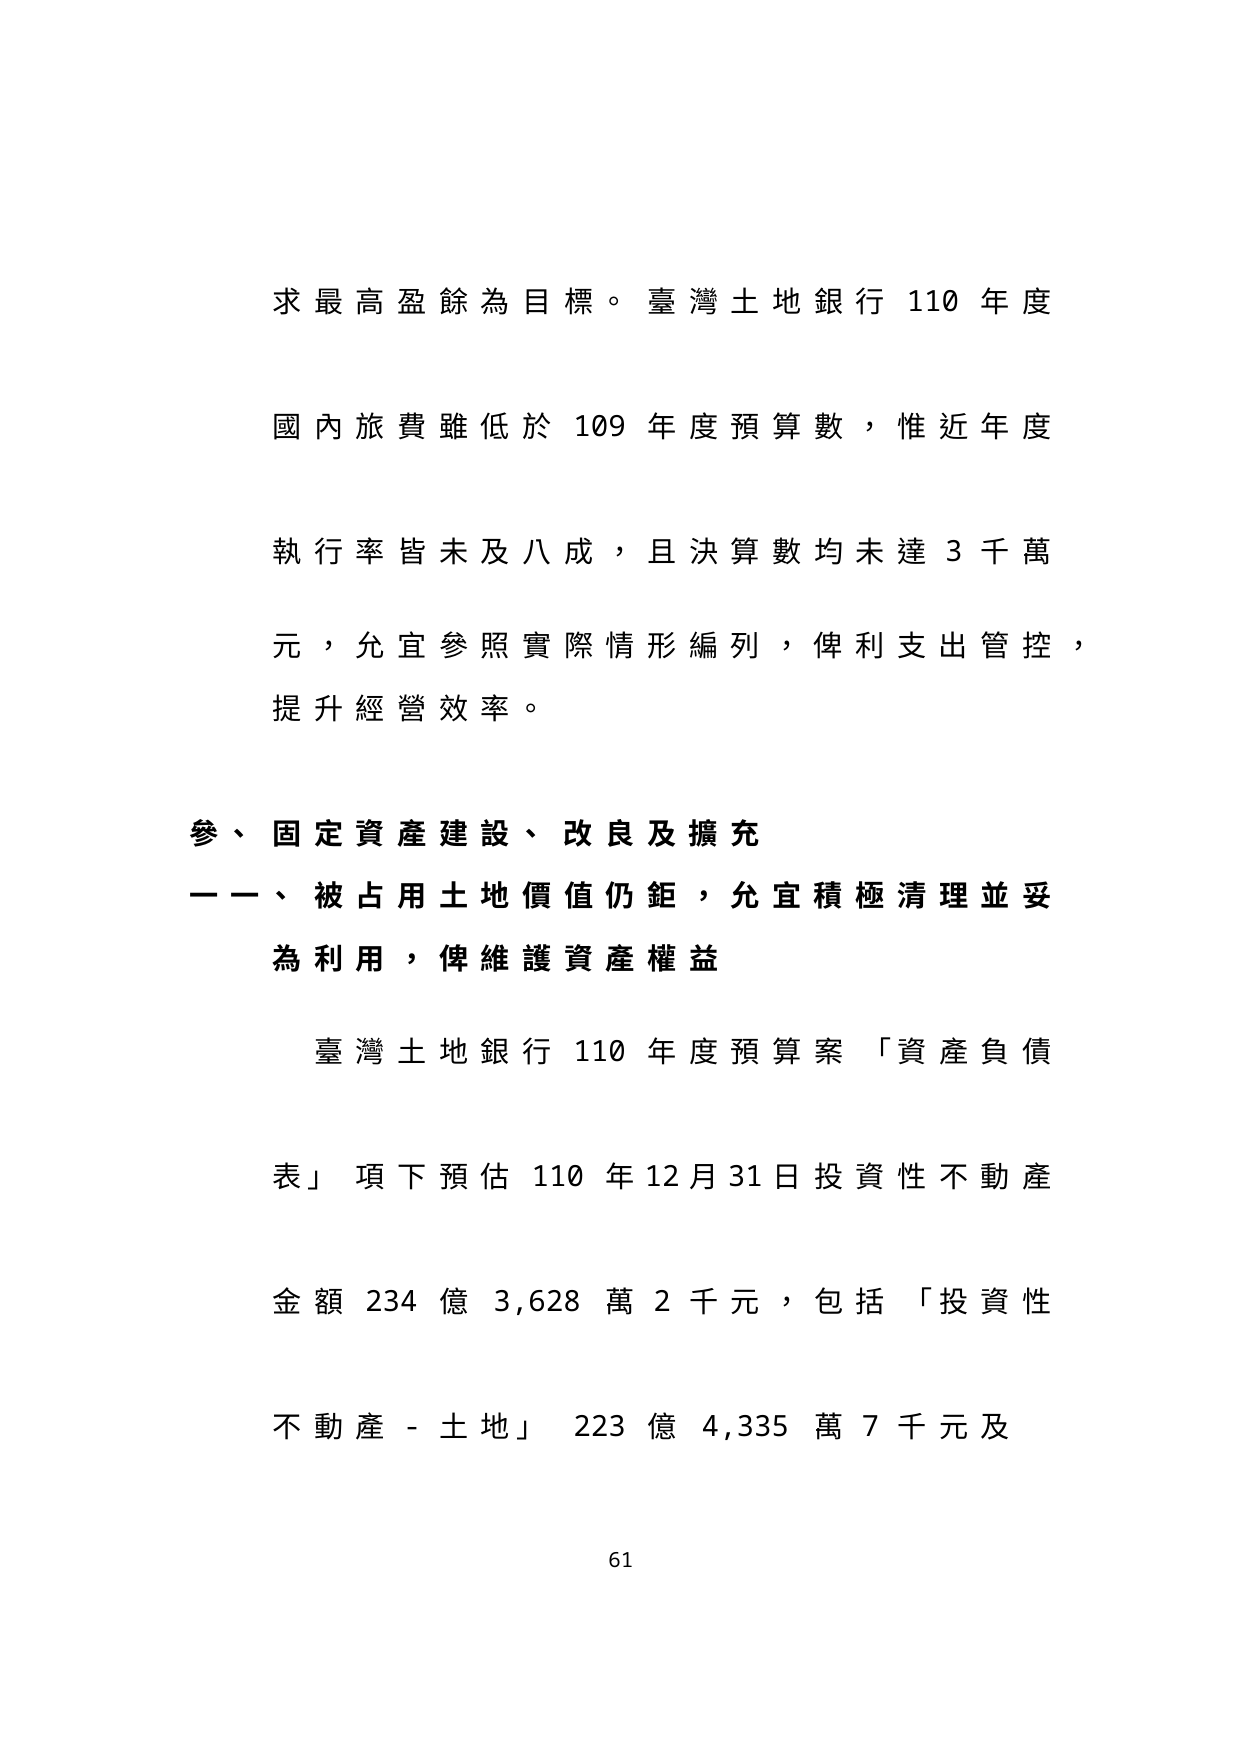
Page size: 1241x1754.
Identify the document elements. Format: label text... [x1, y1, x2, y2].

text 參、固定資產建設、改良及擴充 [183, 790, 1058, 852]
text 臺灣土地銀行110年度預算案「資產負債表」項下預估110年12月31日投資性不動產金額234億3,628萬2千元，包括「投資性不動產-土地」223億4,335萬7千元及 [242, 977, 1058, 1477]
text 綜上，具事業競爭性之國營事業，應以追求最高盈餘為目標。臺灣土地銀行110年度國內旅費雖低於109年度預算數，惟近年度執行率皆未及八成，且決算數均未達3千萬元，允宜參照實際情形編列，俾利支出管控，提升經營效率。 [242, 227, 1058, 727]
text 一一、被占用土地價值仍鉅，允宜積極清理並妥為利用，俾維護資產權益 [183, 852, 1058, 977]
